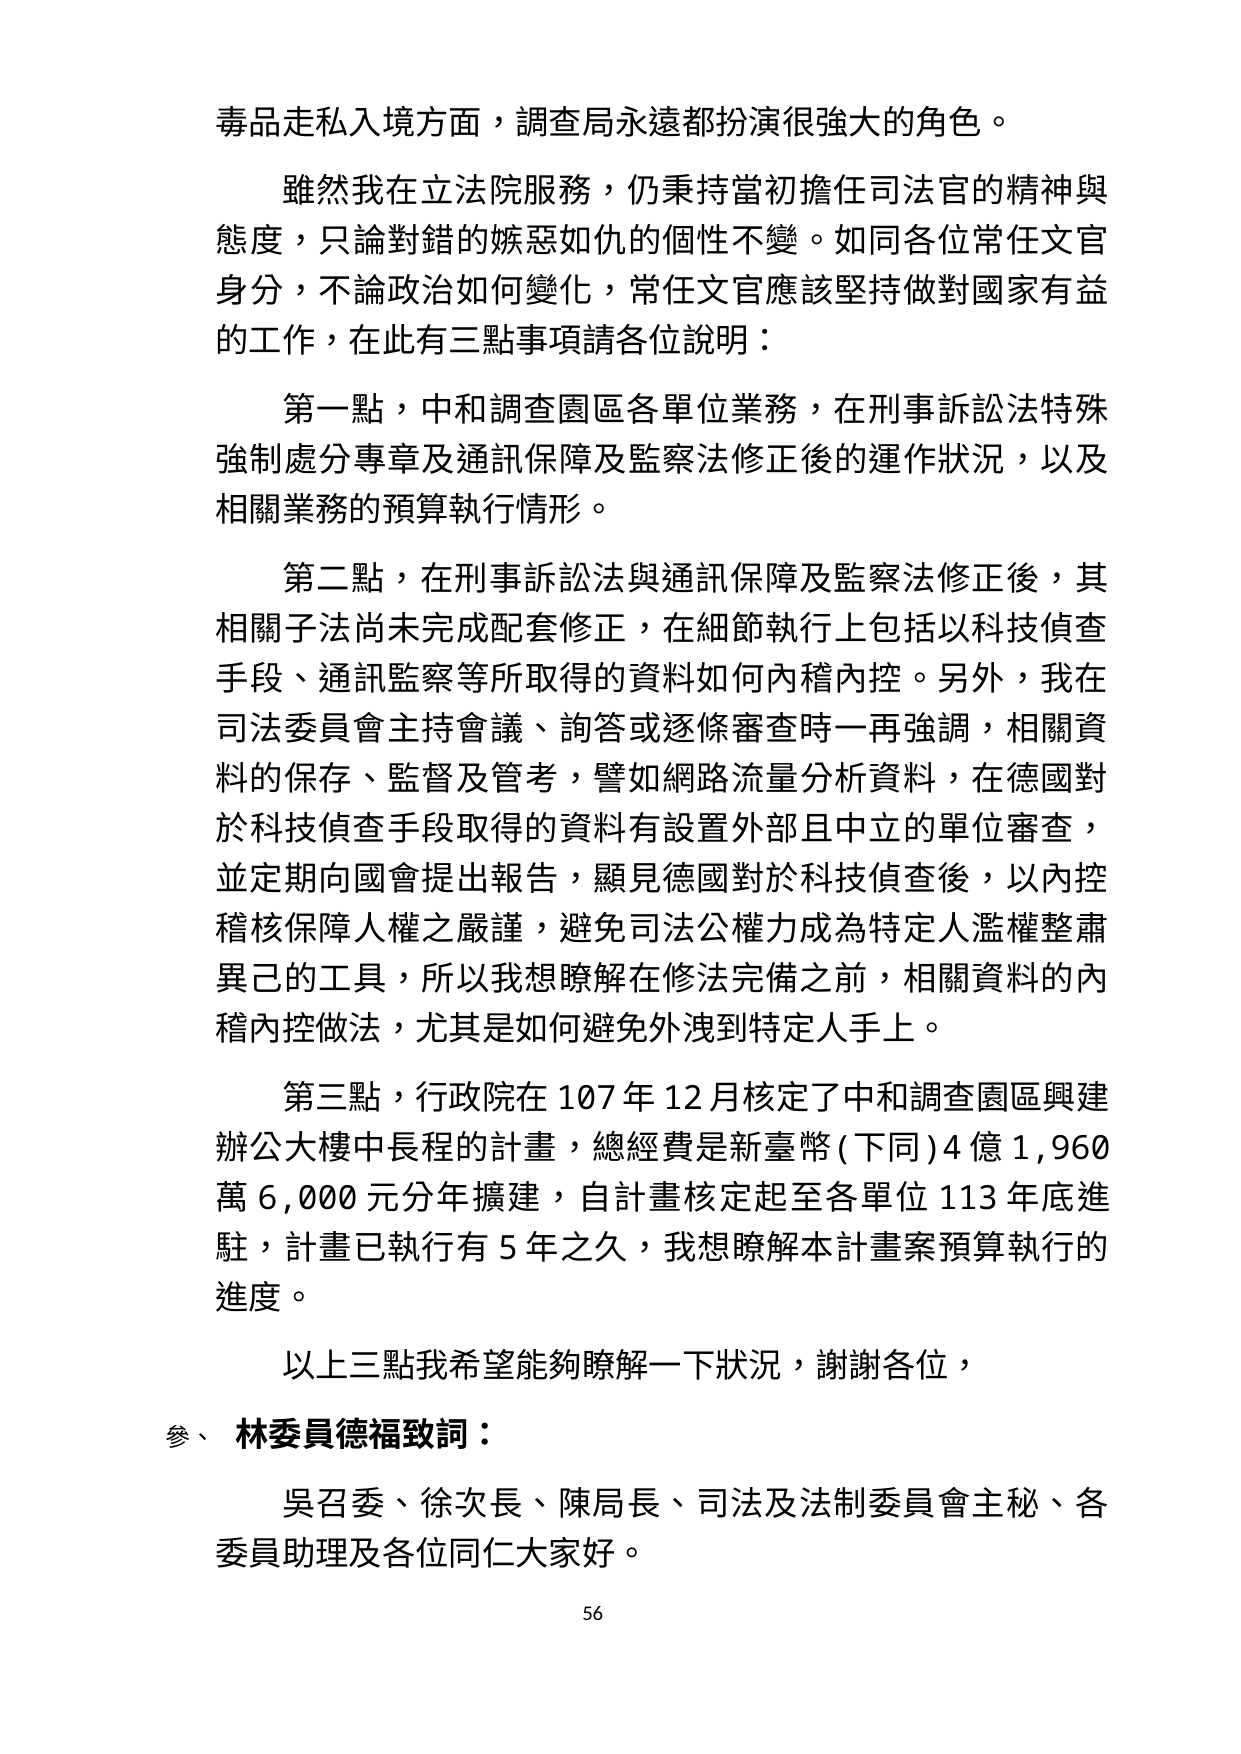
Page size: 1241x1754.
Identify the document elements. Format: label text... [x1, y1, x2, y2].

text 第三點，行政院在107年12月核定了中和調查園區興建辦公大樓中長程的計畫，總經費是新臺幣(下同)4億1,960萬6,000元分年擴建，自計畫核定起至各單位113年底進駐，計畫已執行有5年之久，我想瞭解本計畫案預算執行的進度。 [215, 1069, 1110, 1319]
list 林委員德福致詞： [165, 1407, 1110, 1457]
text 第二點，在刑事訴訟法與通訊保障及監察法修正後，其相關子法尚未完成配套修正，在細節執行上包括以科技偵查手段、通訊監察等所取得的資料如何內稽內控。另外，我在司法委員會主持會議、詢答或逐條審查時一再強調，相關資料的保存、監督及管考，譬如網路流量分析資料，在德國對於科技偵查手段取得的資料有設置外部且中立的單位審查，並定期向國會提出報告，顯見德國對於科技偵查後，以內控稽核保障人權之嚴謹，避免司法公權力成為特定人濫權整肅異己的工具，所以我想瞭解在修法完備之前，相關資料的內稽內控做法，尤其是如何避免外洩到特定人手上。 [215, 550, 1110, 1050]
text 第一點，中和調查園區各單位業務，在刑事訴訟法特殊強制處分專章及通訊保障及監察法修正後的運作狀況，以及相關業務的預算執行情形。 [215, 382, 1110, 532]
text 以上三點我希望能夠瞭解一下狀況，謝謝各位， [215, 1338, 1110, 1388]
text 毒品走私入境方面，調查局永遠都扮演很強大的角色。 [215, 94, 1110, 144]
text 吳召委、徐次長、陳局長、司法及法制委員會主秘、各委員助理及各位同仁大家好。 [215, 1475, 1110, 1575]
text 雖然我在立法院服務，仍秉持當初擔任司法官的精神與態度，只論對錯的嫉惡如仇的個性不變。如同各位常任文官身分，不論政治如何變化，常任文官應該堅持做對國家有益的工作，在此有三點事項請各位說明： [215, 163, 1110, 363]
